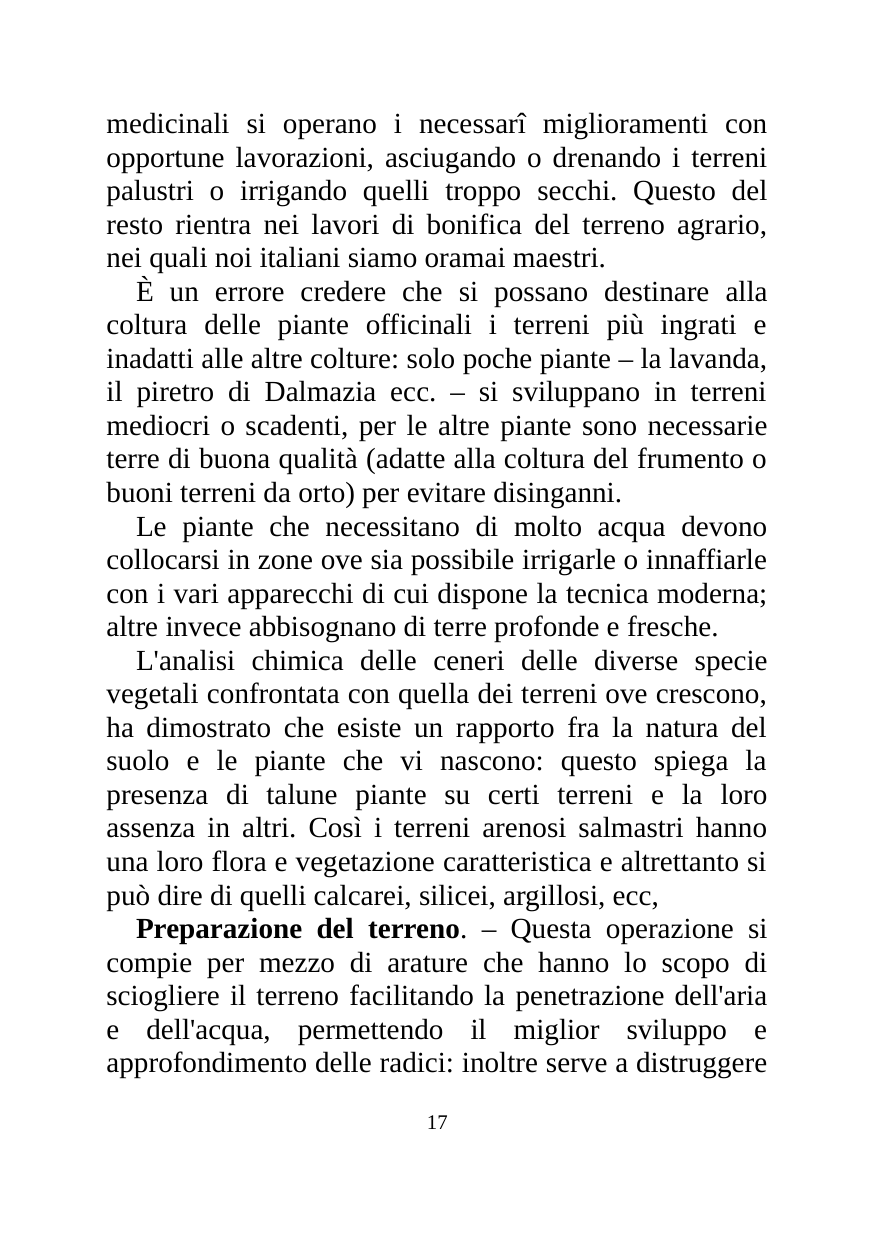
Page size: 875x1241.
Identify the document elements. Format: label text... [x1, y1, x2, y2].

text È un errore credere che si possano destinare alla coltura delle piante officinali i terreni più ingrati e inadatti alle altre colture: solo poche piante – la lavanda, il piretro di Dalmazia ecc. – si sviluppano in terreni mediocri o scadenti, per le altre piante sono necessarie terre di buona qualità (adatte alla coltura del frumento o buoni terreni da orto) per evitare disinganni. [106, 274, 768, 509]
text medicinali si operano i necessarî miglioramenti con opportune lavorazioni, asciugando o drenando i terreni palustri o irrigando quelli troppo secchi. Questo del resto rientra nei lavori di bonifica del terreno agrario, nei quali noi italiani siamo oramai maestri. [106, 106, 768, 274]
text Le piante che necessitano di molto acqua devono collocarsi in zone ove sia possibile irrigarle o innaffiarle con i vari apparecchi di cui dispone la tecnica moderna; altre invece abbisognano di terre profonde e fresche. [106, 509, 768, 643]
text L'analisi chimica delle ceneri delle diverse specie vegetali confrontata con quella dei terreni ove crescono, ha dimostrato che esiste un rapporto fra la natura del suolo e le piante che vi nascono: questo spiega la presenza di talune piante su certi terreni e la loro assenza in altri. Così i terreni arenosi salmastri hanno una loro flora e vegetazione caratteristica e altrettanto si può dire di quelli calcarei, silicei, argillosi, ecc, [106, 643, 768, 911]
text Preparazione del terreno. – Questa operazione si compie per mezzo di arature che hanno lo scopo di sciogliere il terreno facilitando la penetrazione dell'aria e dell'acqua, permettendo il miglior sviluppo e approfondimento delle radici: inoltre serve a distruggere [106, 911, 768, 1079]
